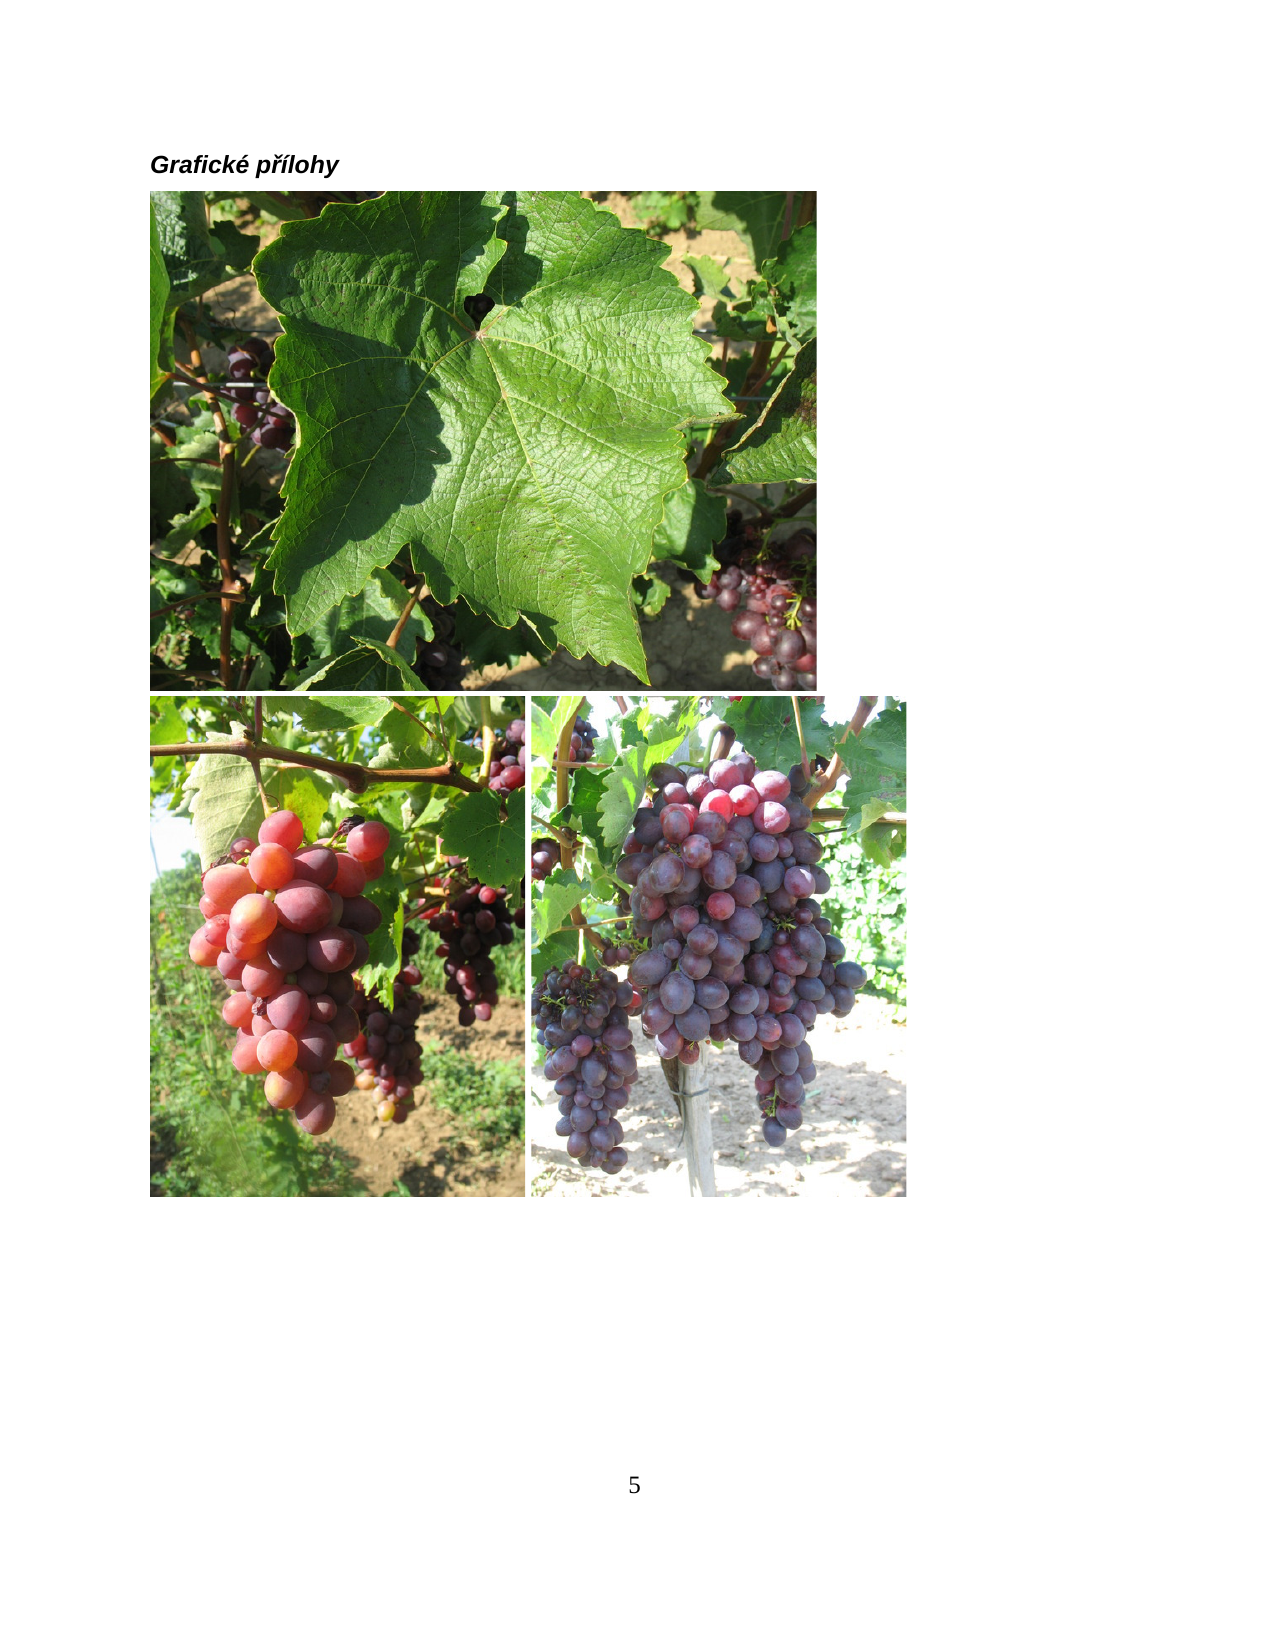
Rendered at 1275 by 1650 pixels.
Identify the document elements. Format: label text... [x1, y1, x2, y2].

picture [150, 191, 817, 691]
picture [531, 696, 907, 1197]
picture [150, 696, 525, 1197]
subtitle Grafické přílohy [150, 150, 1125, 178]
